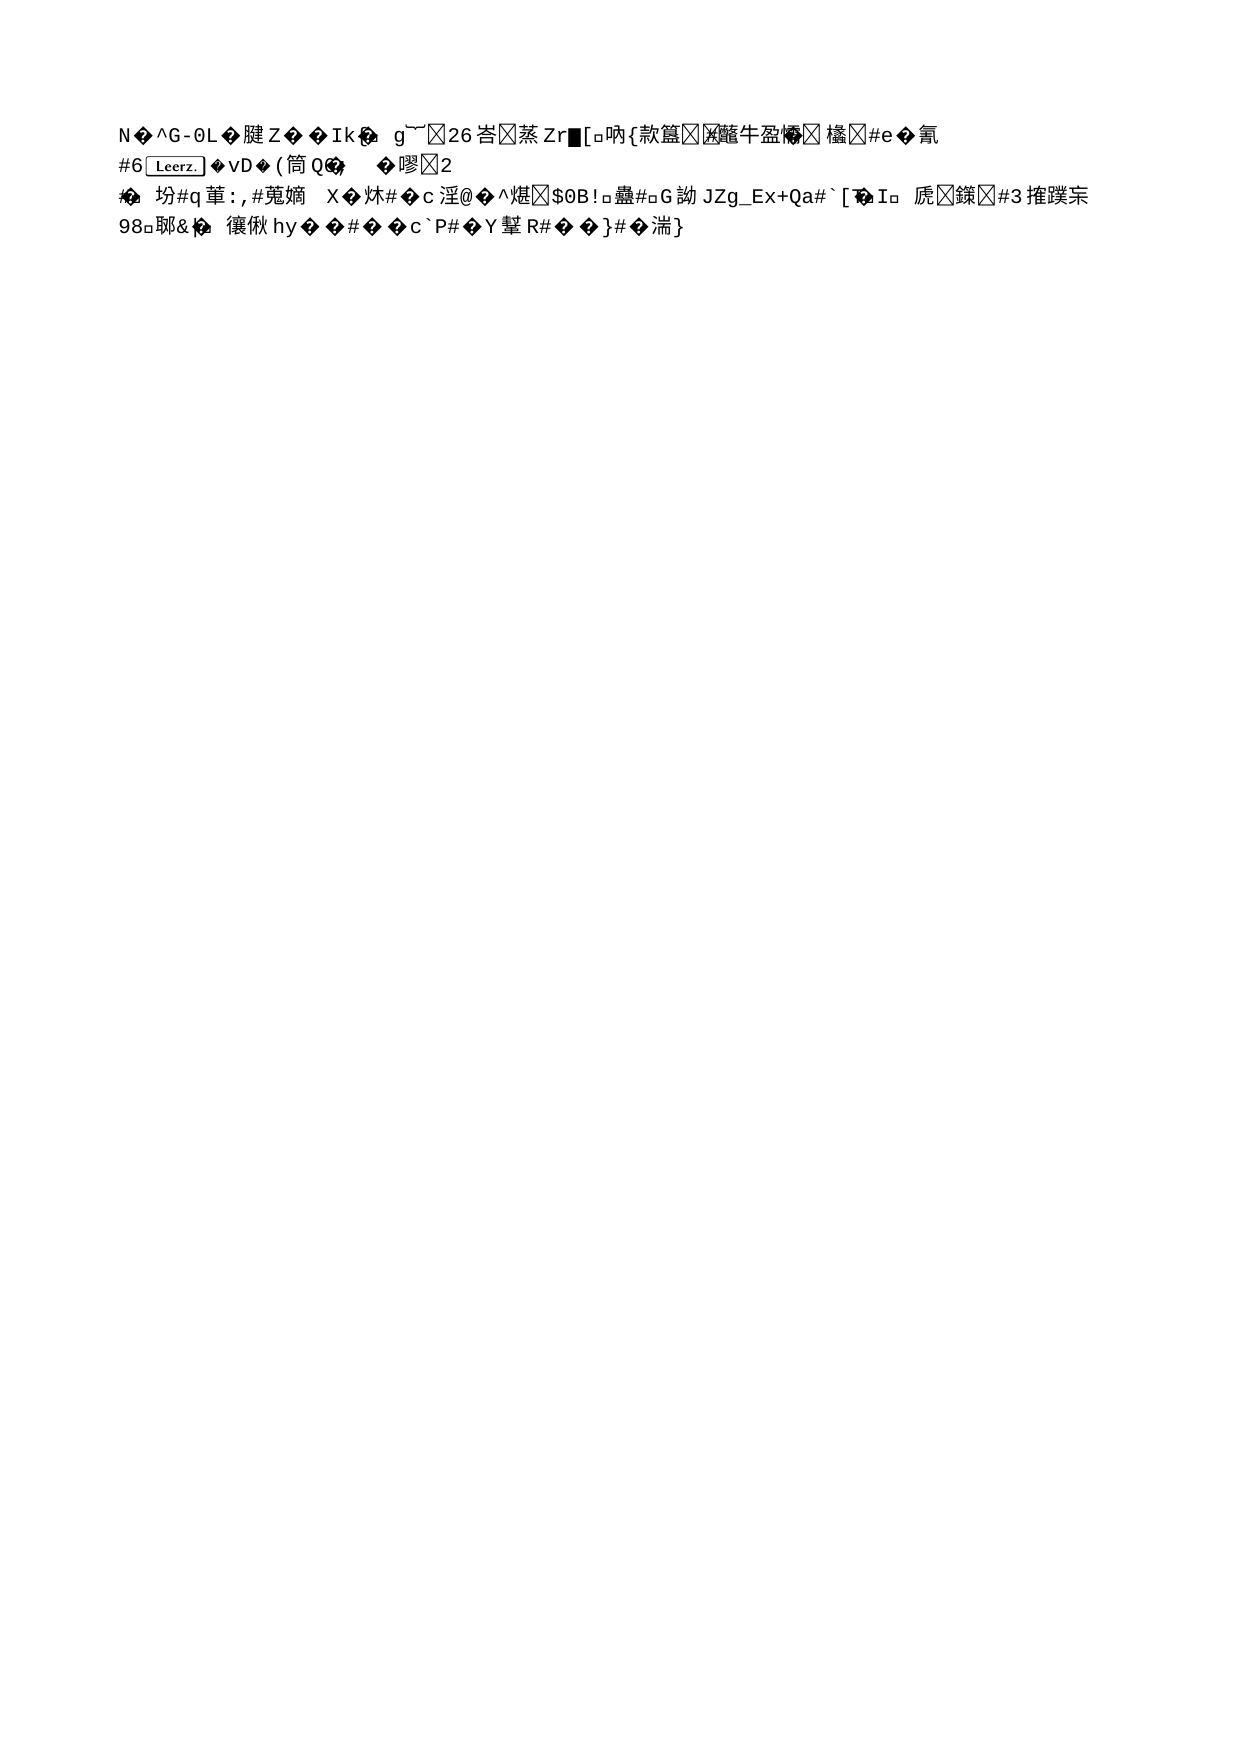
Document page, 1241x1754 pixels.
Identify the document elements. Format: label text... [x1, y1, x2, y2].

text N�^G-0L�腱Z��Ik{�g︸�26峇�蒸Zr▆[吶{款簋�#虌牛盈懦�欚#e�氰#6�vD�(筒Q�6;�嘐�2 #�坋#q莗:,#蒐嫡X�炑#�c淫@�^煁$0B!蠱#G詏JZg_Εx+Qa#`[TI�虒�鏼�#3搉蹼杗98郰&|�忀偢hy��#��c`P#�Y鞤R#��}#�湍} [118, 118, 1122, 240]
